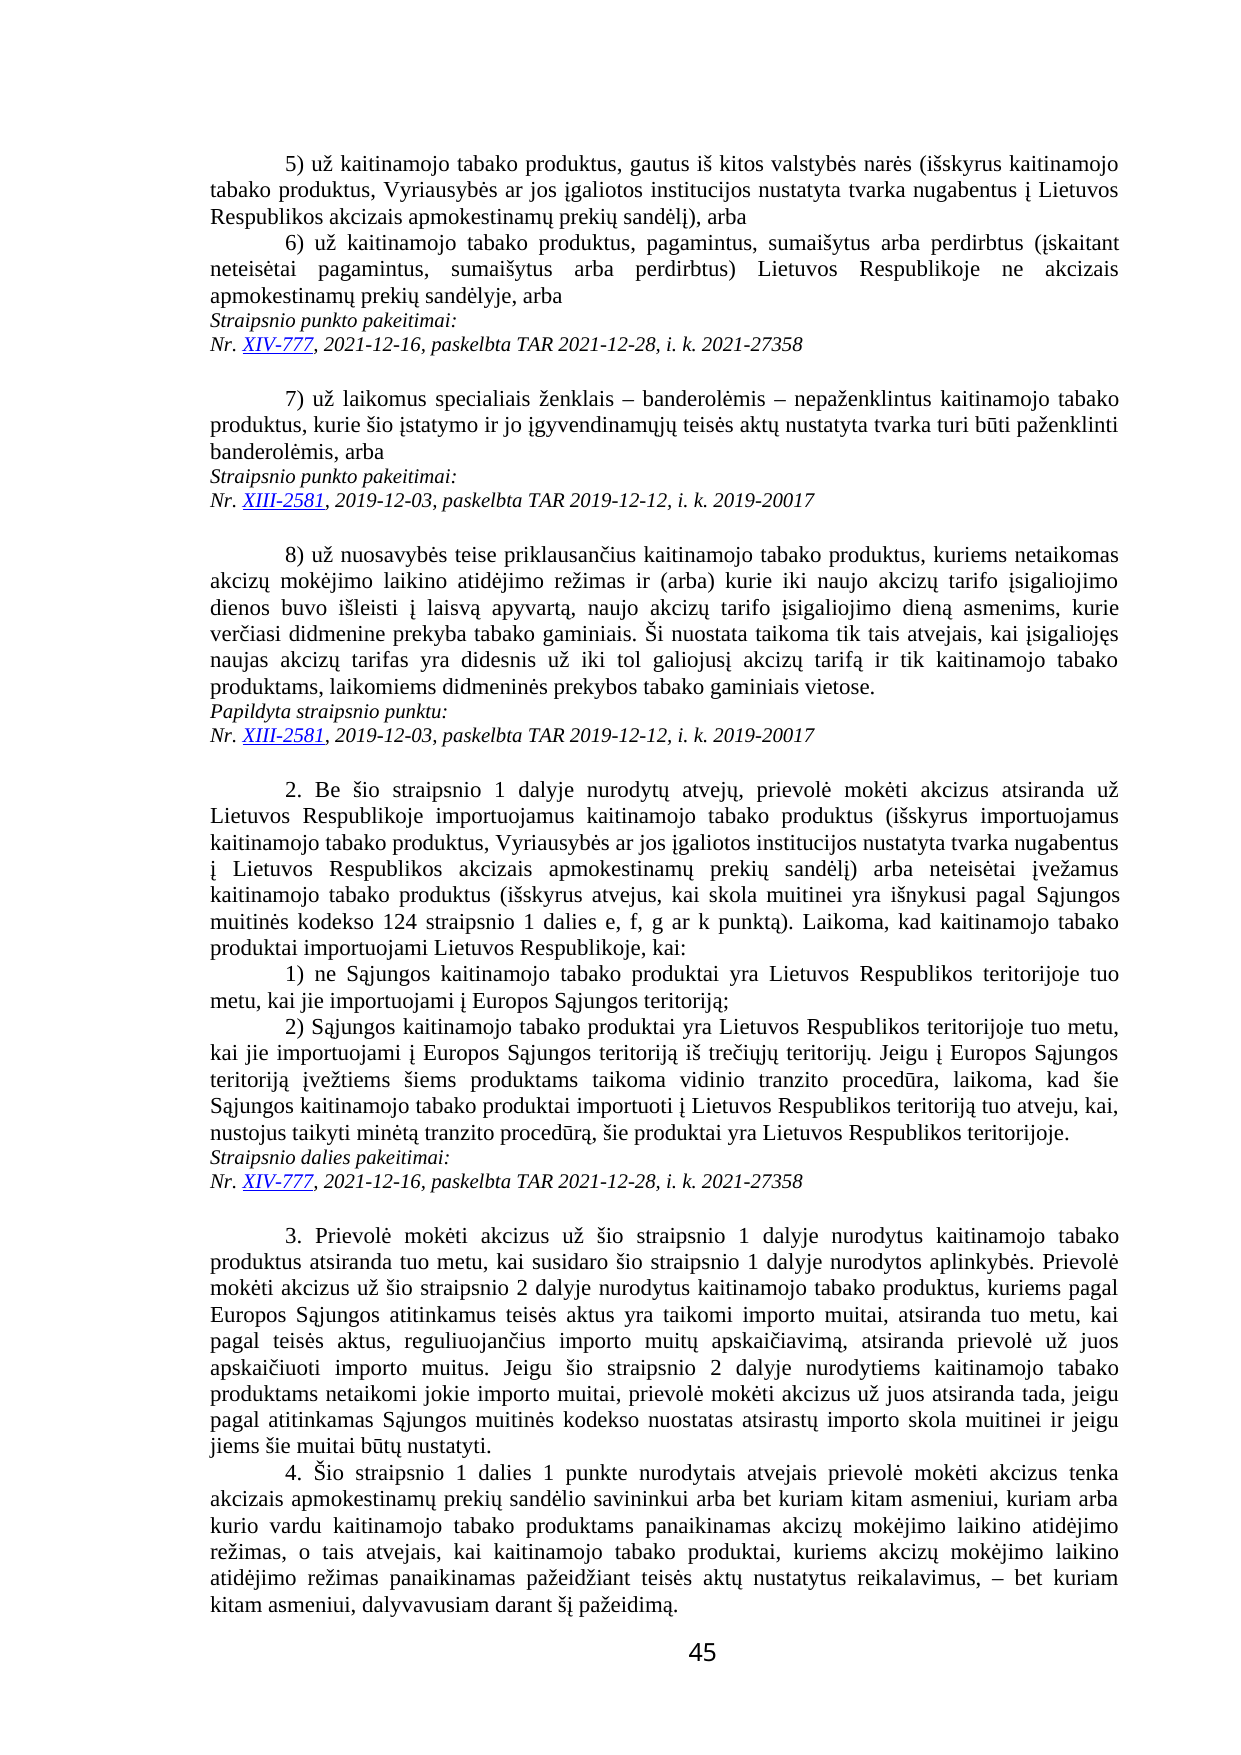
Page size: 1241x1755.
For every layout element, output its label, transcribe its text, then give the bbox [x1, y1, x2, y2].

text Nr. XIV-777, 2021-12-16, paskelbta TAR 2021-12-28, i. k. 2021-27358 [210, 332, 1120, 356]
text Nr. XIII-2581, 2019-12-03, paskelbta TAR 2019-12-12, i. k. 2019-20017 [210, 723, 1120, 747]
text 3. Prievolė mokėti akcizus už šio straipsnio 1 dalyje nurodytus kaitinamojo tabako produktus atsiranda tuo metu, kai susidaro šio straipsnio 1 dalyje nurodytos aplinkybės. Prievolė mokėti akcizus už šio straipsnio 2 dalyje nurodytus kaitinamojo tabako produktus, kuriems pagal Europos Sąjungos atitinkamus teisės aktus yra taikomi importo muitai, atsiranda tuo metu, kai pagal teisės aktus, reguliuojančius importo muitų apskaičiavimą, atsiranda prievolė už juos apskaičiuoti importo muitus. Jeigu šio straipsnio 2 dalyje nurodytiems kaitinamojo tabako produktams netaikomi jokie importo muitai, prievolė mokėti akcizus už juos atsiranda tada, jeigu pagal atitinkamas Sąjungos muitinės kodekso nuostatas atsirastų importo skola muitinei ir jeigu jiems šie muitai būtų nustatyti. [210, 1222, 1120, 1459]
text 7) už laikomus specialiais ženklais – banderolėmis – nepaženklintus kaitinamojo tabako produktus, kurie šio įstatymo ir jo įgyvendinamųjų teisės aktų nustatyta tvarka turi būti paženklinti banderolėmis, arba [210, 385, 1120, 464]
text 2. Be šio straipsnio 1 dalyje nurodytų atvejų, prievolė mokėti akcizus atsiranda už Lietuvos Respublikoje importuojamus kaitinamojo tabako produktus (išskyrus importuojamus kaitinamojo tabako produktus, Vyriausybės ar jos įgaliotos institucijos nustatyta tvarka nugabentus į Lietuvos Respublikos akcizais apmokestinamų prekių sandėlį) arba neteisėtai įvežamus kaitinamojo tabako produktus (išskyrus atvejus, kai skola muitinei yra išnykusi pagal Sąjungos muitinės kodekso 124 straipsnio 1 dalies e, f, g ar k punktą). Laikoma, kad kaitinamojo tabako produktai importuojami Lietuvos Respublikoje, kai: [210, 776, 1120, 960]
text Nr. XIV-777, 2021-12-16, paskelbta TAR 2021-12-28, i. k. 2021-27358 [210, 1169, 1120, 1193]
text 2) Sąjungos kaitinamojo tabako produktai yra Lietuvos Respublikos teritorijoje tuo metu, kai jie importuojami į Europos Sąjungos teritoriją iš trečiųjų teritorijų. Jeigu į Europos Sąjungos teritoriją įvežtiems šiems produktams taikoma vidinio tranzito procedūra, laikoma, kad šie Sąjungos kaitinamojo tabako produktai importuoti į Lietuvos Respublikos teritoriją tuo atveju, kai, nustojus taikyti minėtą tranzito procedūrą, šie produktai yra Lietuvos Respublikos teritorijoje. [210, 1013, 1120, 1145]
text Straipsnio punkto pakeitimai: [210, 308, 1120, 332]
text Straipsnio punkto pakeitimai: [210, 464, 1120, 488]
text 6) už kaitinamojo tabako produktus, pagamintus, sumaišytus arba perdirbtus (įskaitant neteisėtai pagamintus, sumaišytus arba perdirbtus) Lietuvos Respublikoje ne akcizais apmokestinamų prekių sandėlyje, arba [210, 229, 1120, 308]
text 5) už kaitinamojo tabako produktus, gautus iš kitos valstybės narės (išskyrus kaitinamojo tabako produktus, Vyriausybės ar jos įgaliotos institucijos nustatyta tvarka nugabentus į Lietuvos Respublikos akcizais apmokestinamų prekių sandėlį), arba [210, 150, 1120, 229]
text Papildyta straipsnio punktu: [210, 699, 1120, 723]
text 1) ne Sąjungos kaitinamojo tabako produktai yra Lietuvos Respublikos teritorijoje tuo metu, kai jie importuojami į Europos Sąjungos teritoriją; [210, 960, 1120, 1013]
text 8) už nuosavybės teise priklausančius kaitinamojo tabako produktus, kuriems netaikomas akcizų mokėjimo laikino atidėjimo režimas ir (arba) kurie iki naujo akcizų tarifo įsigaliojimo dienos buvo išleisti į laisvą apyvartą, naujo akcizų tarifo įsigaliojimo dieną asmenims, kurie verčiasi didmenine prekyba tabako gaminiais. Ši nuostata taikoma tik tais atvejais, kai įsigaliojęs naujas akcizų tarifas yra didesnis už iki tol galiojusį akcizų tarifą ir tik kaitinamojo tabako produktams, laikomiems didmeninės prekybos tabako gaminiais vietose. [210, 541, 1120, 699]
text Nr. XIII-2581, 2019-12-03, paskelbta TAR 2019-12-12, i. k. 2019-20017 [210, 488, 1120, 512]
text 4. Šio straipsnio 1 dalies 1 punkte nurodytais atvejais prievolė mokėti akcizus tenka akcizais apmokestinamų prekių sandėlio savininkui arba bet kuriam kitam asmeniui, kuriam arba kurio vardu kaitinamojo tabako produktams panaikinamas akcizų mokėjimo laikino atidėjimo režimas, o tais atvejais, kai kaitinamojo tabako produktai, kuriems akcizų mokėjimo laikino atidėjimo režimas panaikinamas pažeidžiant teisės aktų nustatytus reikalavimus, – bet kuriam kitam asmeniui, dalyvavusiam darant šį pažeidimą. [210, 1459, 1120, 1617]
text Straipsnio dalies pakeitimai: [210, 1145, 1120, 1169]
